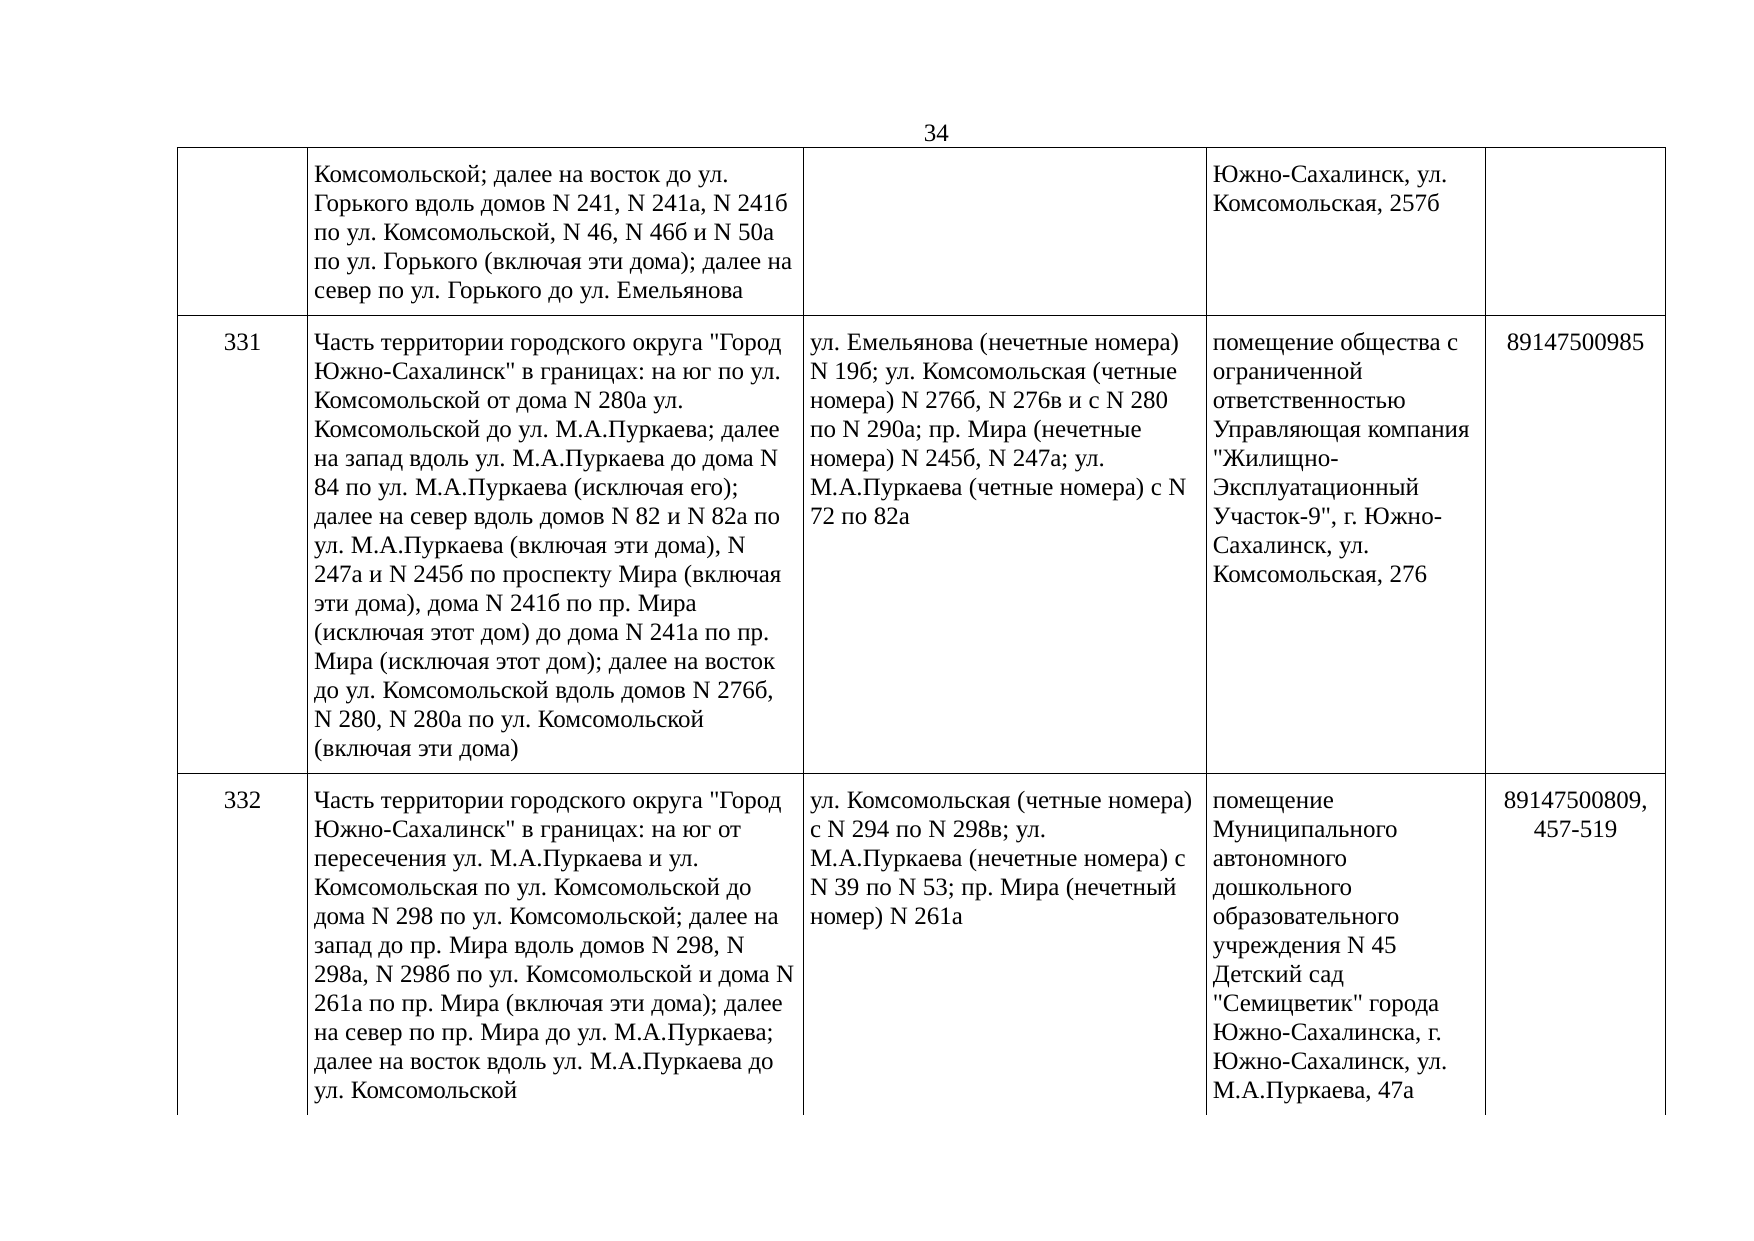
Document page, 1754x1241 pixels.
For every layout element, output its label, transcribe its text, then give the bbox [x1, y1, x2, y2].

table_cell Южно-Сахалинск, ул. Комсомольская, 257б [1207, 148, 1485, 315]
table_cell [1486, 148, 1665, 315]
table_cell 332 [178, 774, 307, 1115]
table_cell Часть территории городского округа "Город Южно-Сахалинск" в границах: на юг по ул. Комсомольской от дома N 280а ул. Комсомольской до ул. М.А.Пуркаева; далее на запад вдоль ул. М.А.Пуркаева до дома N 84 по ул. М.А.Пуркаева (исключая его); далее на север вдоль домов N 82 и N 82а по ул. М.А.Пуркаева (включая эти дома), N 247а и N 245б по проспекту Мира (включая эти дома), дома N 241б по пр. Мира (исключая этот дом) до дома N 241а по пр. Мира (исключая этот дом); далее на восток до ул. Комсомольской вдоль домов N 276б, N 280, N 280а по ул. Комсомольской (включая эти дома) [308, 316, 803, 773]
table_cell 89147500985 [1486, 316, 1665, 773]
table_cell 331 [178, 316, 307, 773]
table_cell 89147500809, 457-519 [1486, 774, 1665, 1115]
table_cell [804, 148, 1206, 315]
table_cell помещение общества с ограниченной ответственностью Управляющая компания "Жилищно-Эксплуатационный Участок-9", г. Южно-Сахалинск, ул. Комсомольская, 276 [1207, 316, 1485, 773]
table_cell Часть территории городского округа "Город Южно-Сахалинск" в границах: на юг от пересечения ул. М.А.Пуркаева и ул. Комсомольская по ул. Комсомольской до дома N 298 по ул. Комсомольской; далее на запад до пр. Мира вдоль домов N 298, N 298а, N 298б по ул. Комсомольской и дома N 261а по пр. Мира (включая эти дома); далее на север по пр. Мира до ул. М.А.Пуркаева; далее на восток вдоль ул. М.А.Пуркаева до ул. Комсомольской [308, 774, 803, 1115]
table_cell [178, 148, 307, 315]
table_cell ул. Емельянова (нечетные номера) N 19б; ул. Комсомольская (четные номера) N 276б, N 276в и с N 280 по N 290а; пр. Мира (нечетные номера) N 245б, N 247а; ул. М.А.Пуркаева (четные номера) с N 72 по 82а [804, 316, 1206, 773]
table_cell ул. Комсомольская (четные номера) с N 294 по N 298в; ул. М.А.Пуркаева (нечетные номера) с N 39 по N 53; пр. Мира (нечетный номер) N 261а [804, 774, 1206, 1115]
table_cell Комсомольской; далее на восток до ул. Горького вдоль домов N 241, N 241а, N 241б по ул. Комсомольской, N 46, N 46б и N 50а по ул. Горького (включая эти дома); далее на север по ул. Горького до ул. Емельянова [308, 148, 803, 315]
table_cell помещение Муниципального автономного дошкольного образовательного учреждения N 45 Детский сад "Семицветик" города Южно-Сахалинска, г. Южно-Сахалинск, ул. М.А.Пуркаева, 47а [1207, 774, 1485, 1115]
